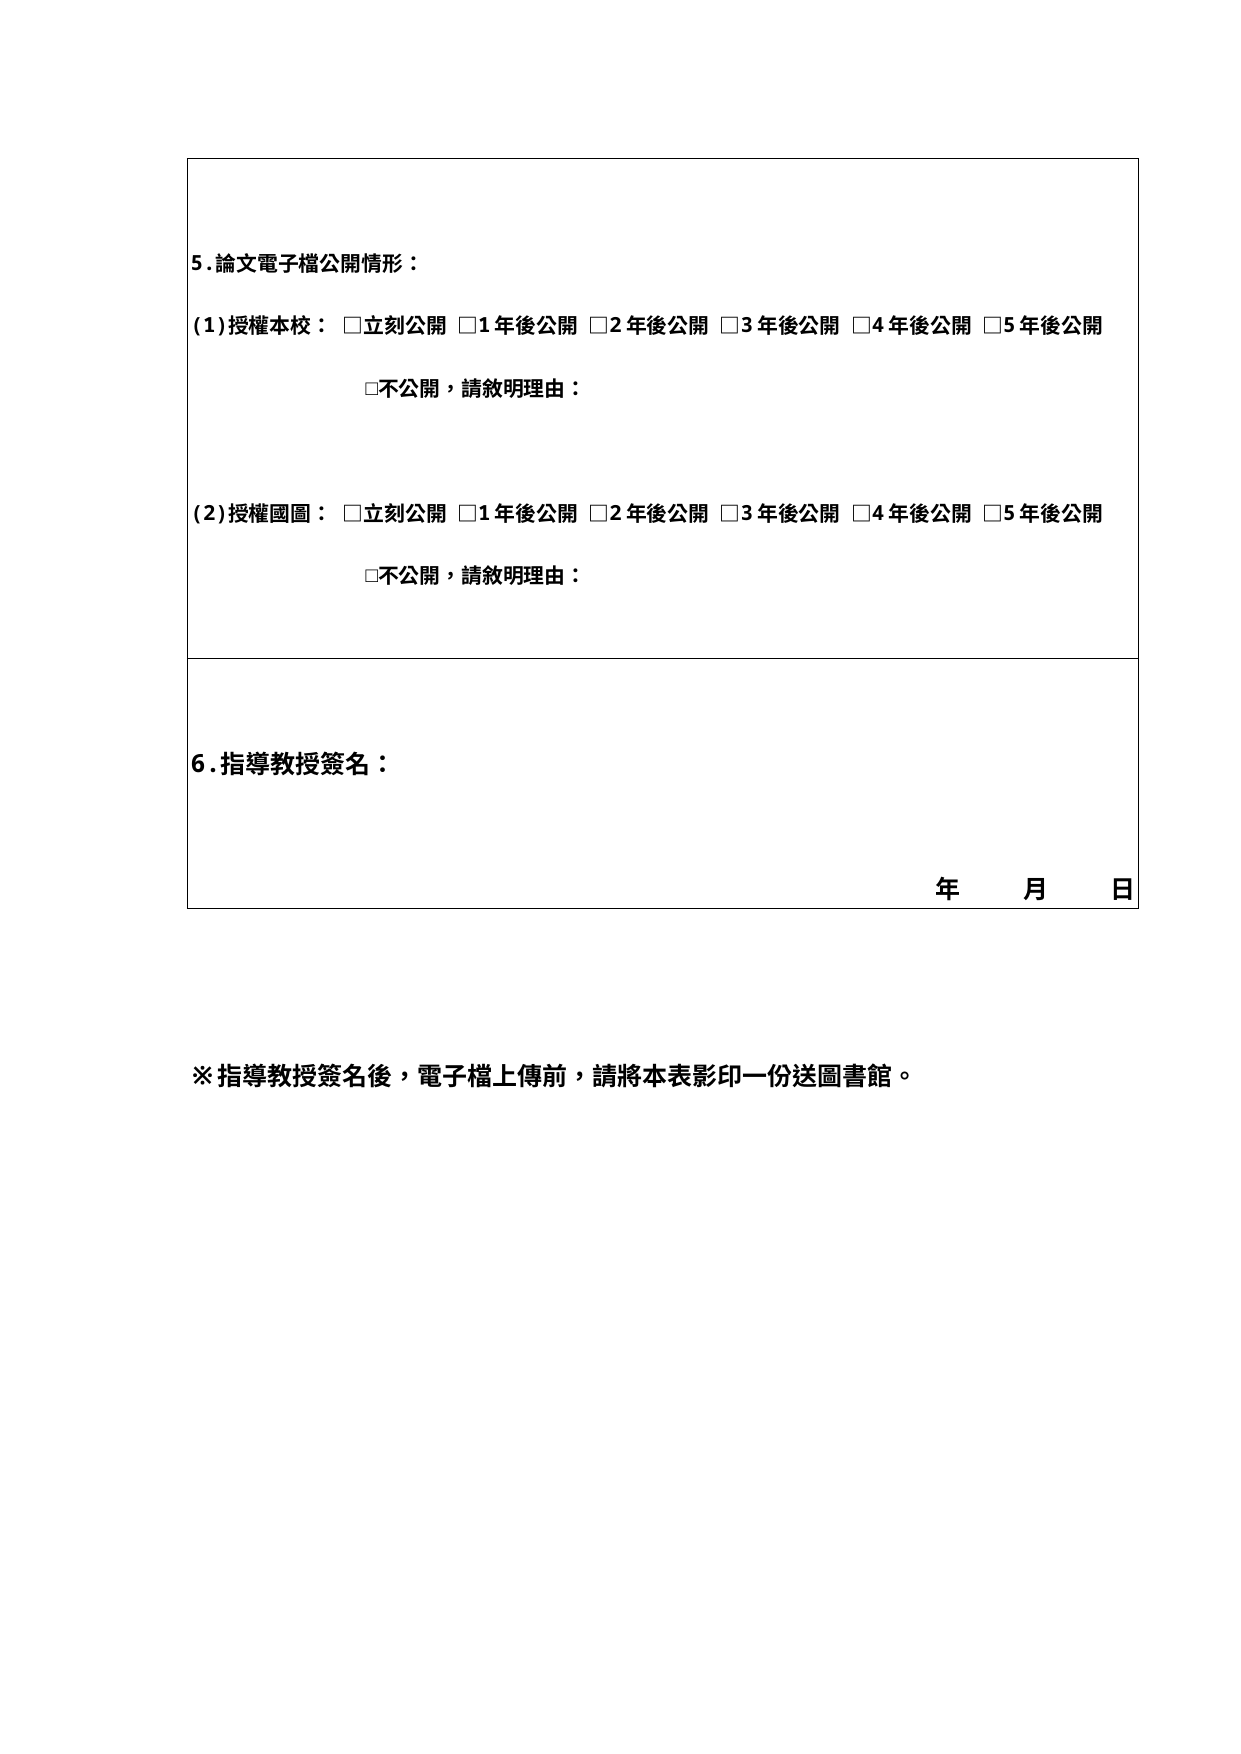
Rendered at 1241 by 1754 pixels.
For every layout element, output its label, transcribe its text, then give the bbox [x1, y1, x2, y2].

text ※指導教授簽名後，電子檔上傳前，請將本表影印一份送圖書館。 [187, 1033, 1053, 1096]
table_cell 6.指導教授簽名： 年 月 日 [188, 659, 1138, 908]
table_cell 5.論文電子檔公開情形： (1)授權本校： □立刻公開 □1年後公開 □2年後公開 □3年後公開 □4年後公開 □5年後公開 □不公開，請敘明理由： (2)授權國圖： □立刻公開 □1年後公開 □2年後公開 □3年後公開 □4年後公開 □5年後公開 □不公開，請敘明理由： [188, 159, 1138, 658]
